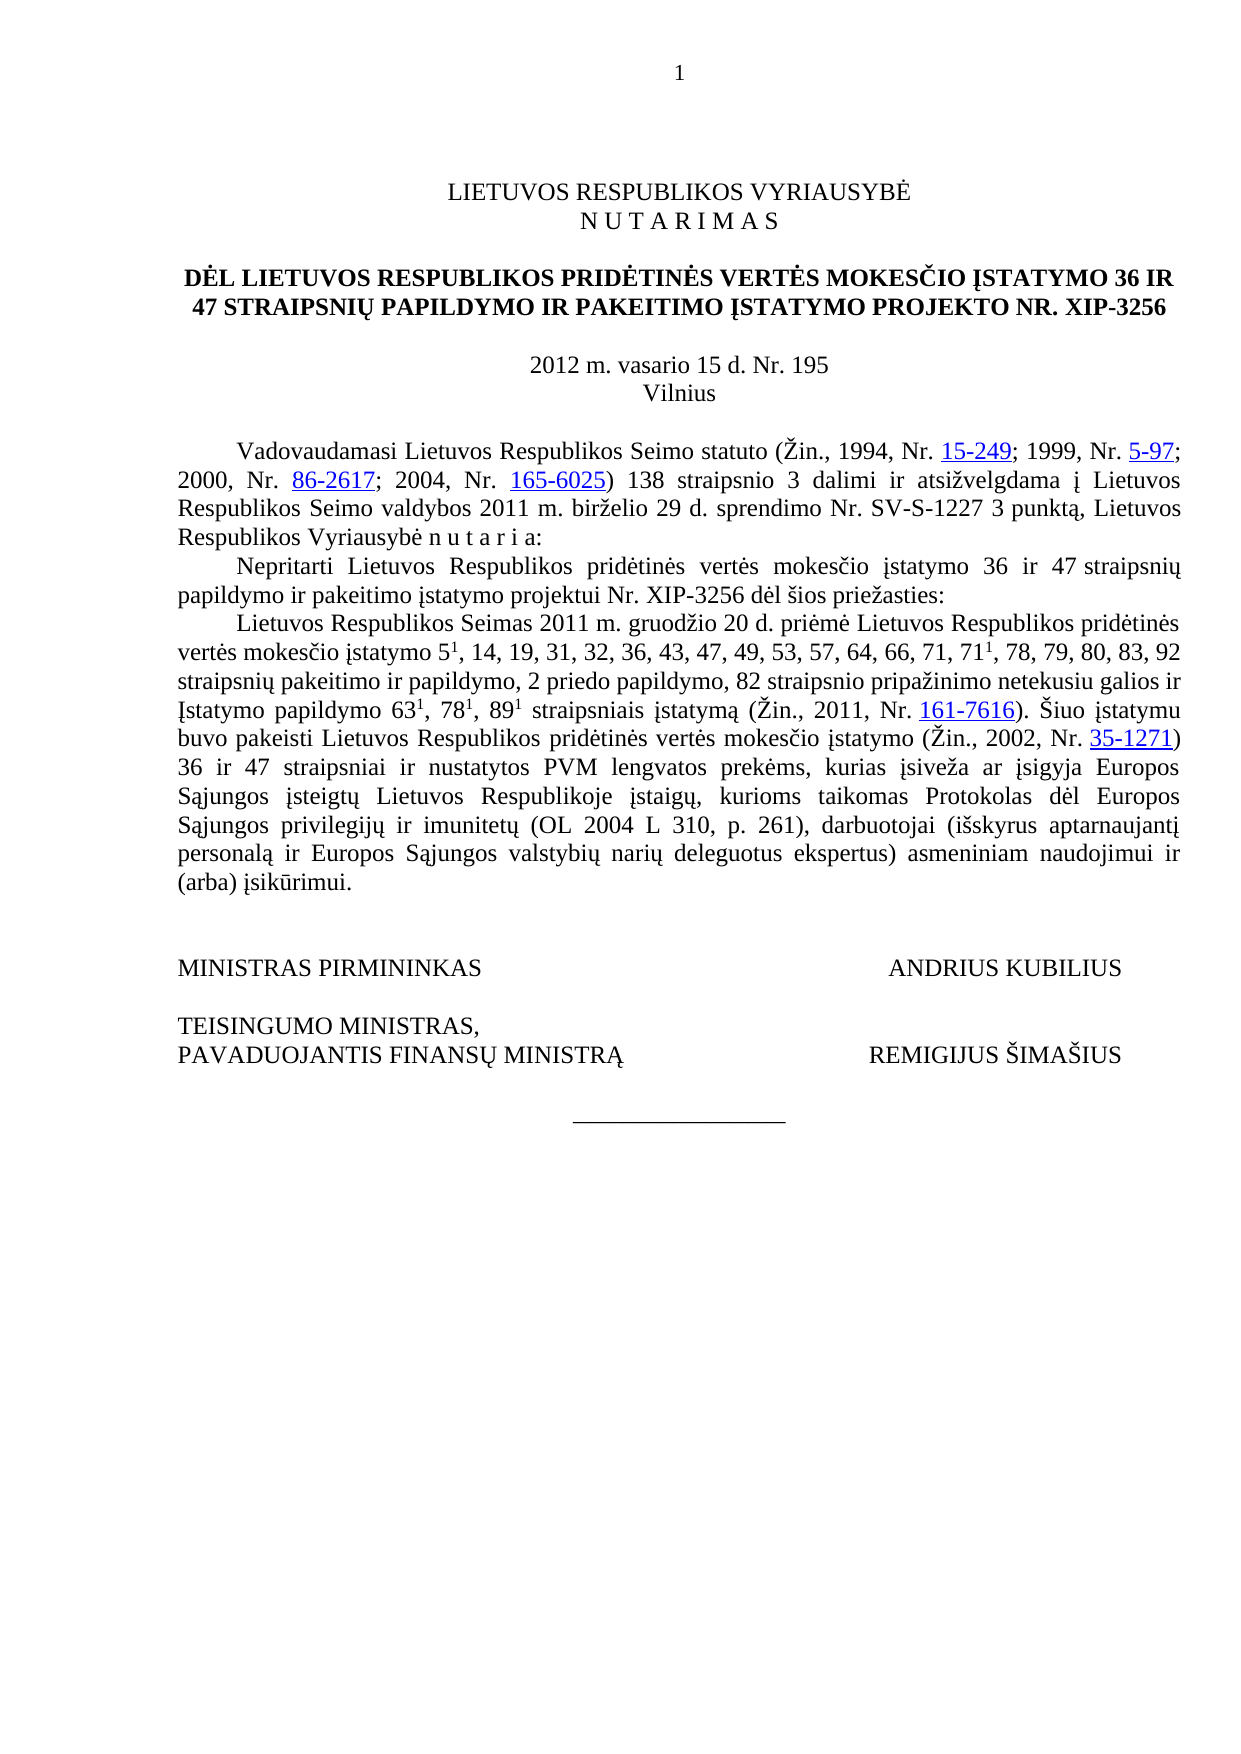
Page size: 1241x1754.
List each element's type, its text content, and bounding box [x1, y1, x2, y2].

text Vilnius [177, 378, 1181, 407]
text 2012 m. vasario 15 d. Nr. 195 [177, 350, 1181, 378]
text LIETUVOS RESPUBLIKOS VYRIAUSYBĖ [177, 177, 1181, 206]
text _________________ [177, 1097, 1181, 1126]
text DĖL LIETUVOS RESPUBLIKOS PRIDĖTINĖS VERTĖS MOKESČIO ĮSTATYMO 36 IR 47 STRAIPSNIŲ PAPILDYMO IR PAKEITIMO ĮSTATYMO PROJEKTO NR. XIP-3256 [177, 263, 1181, 321]
text PAVADUOJANTIS FINANSŲ MINISTRĄ REMIGIJUS ŠIMAŠIUS [177, 1040, 1181, 1068]
text MINISTRAS PIRMININKAS ANDRIUS KUBILIUS [177, 953, 1181, 982]
text Vadovaudamasi Lietuvos Respublikos Seimo statuto (Žin., 1994, Nr. 15-249; 1999, Nr. 5-97; 2000, Nr. 86-2617; 2004, Nr. 165-6025) 138 straipsnio 3 dalimi ir atsižvelgdama į Lietuvos Respublikos Seimo valdybos 2011 m. birželio 29 d. sprendimo Nr. SV-S-1227 3 punktą, Lietuvos Respublikos Vyriausybė nutaria: [177, 436, 1181, 551]
text Nepritarti Lietuvos Respublikos pridėtinės vertės mokesčio įstatymo 36 ir 47 straipsnių papildymo ir pakeitimo įstatymo projektui Nr. XIP-3256 dėl šios priežasties: [177, 551, 1181, 608]
text Lietuvos Respublikos Seimas 2011 m. gruodžio 20 d. priėmė Lietuvos Respublikos pridėtinės vertės mokesčio įstatymo 51, 14, 19, 31, 32, 36, 43, 47, 49, 53, 57, 64, 66, 71, 711, 78, 79, 80, 83, 92 straipsnių pakeitimo ir papildymo, 2 priedo papildymo, 82 straipsnio pripažinimo netekusiu galios ir Įstatymo papildymo 631, 781, 891 straipsniais įstatymą (Žin., 2011, Nr. 161-7616). Šiuo įstatymu buvo pakeisti Lietuvos Respublikos pridėtinės vertės mokesčio įstatymo (Žin., 2002, Nr. 35-1271) 36 ir 47 straipsniai ir nustatytos PVM lengvatos prekėms, kurias įsiveža ar įsigyja Europos Sąjungos įsteigtų Lietuvos Respublikoje įstaigų, kurioms taikomas Protokolas dėl Europos Sąjungos privilegijų ir imunitetų (OL 2004 L 310, p. 261), darbuotojai (išskyrus aptarnaujantį personalą ir Europos Sąjungos valstybių narių deleguotus ekspertus) asmeniniam naudojimui ir (arba) įsikūrimui. [177, 608, 1181, 896]
text N U T A R I M A S [177, 206, 1181, 235]
text TEISINGUMO MINISTRAS, [177, 1011, 1181, 1040]
